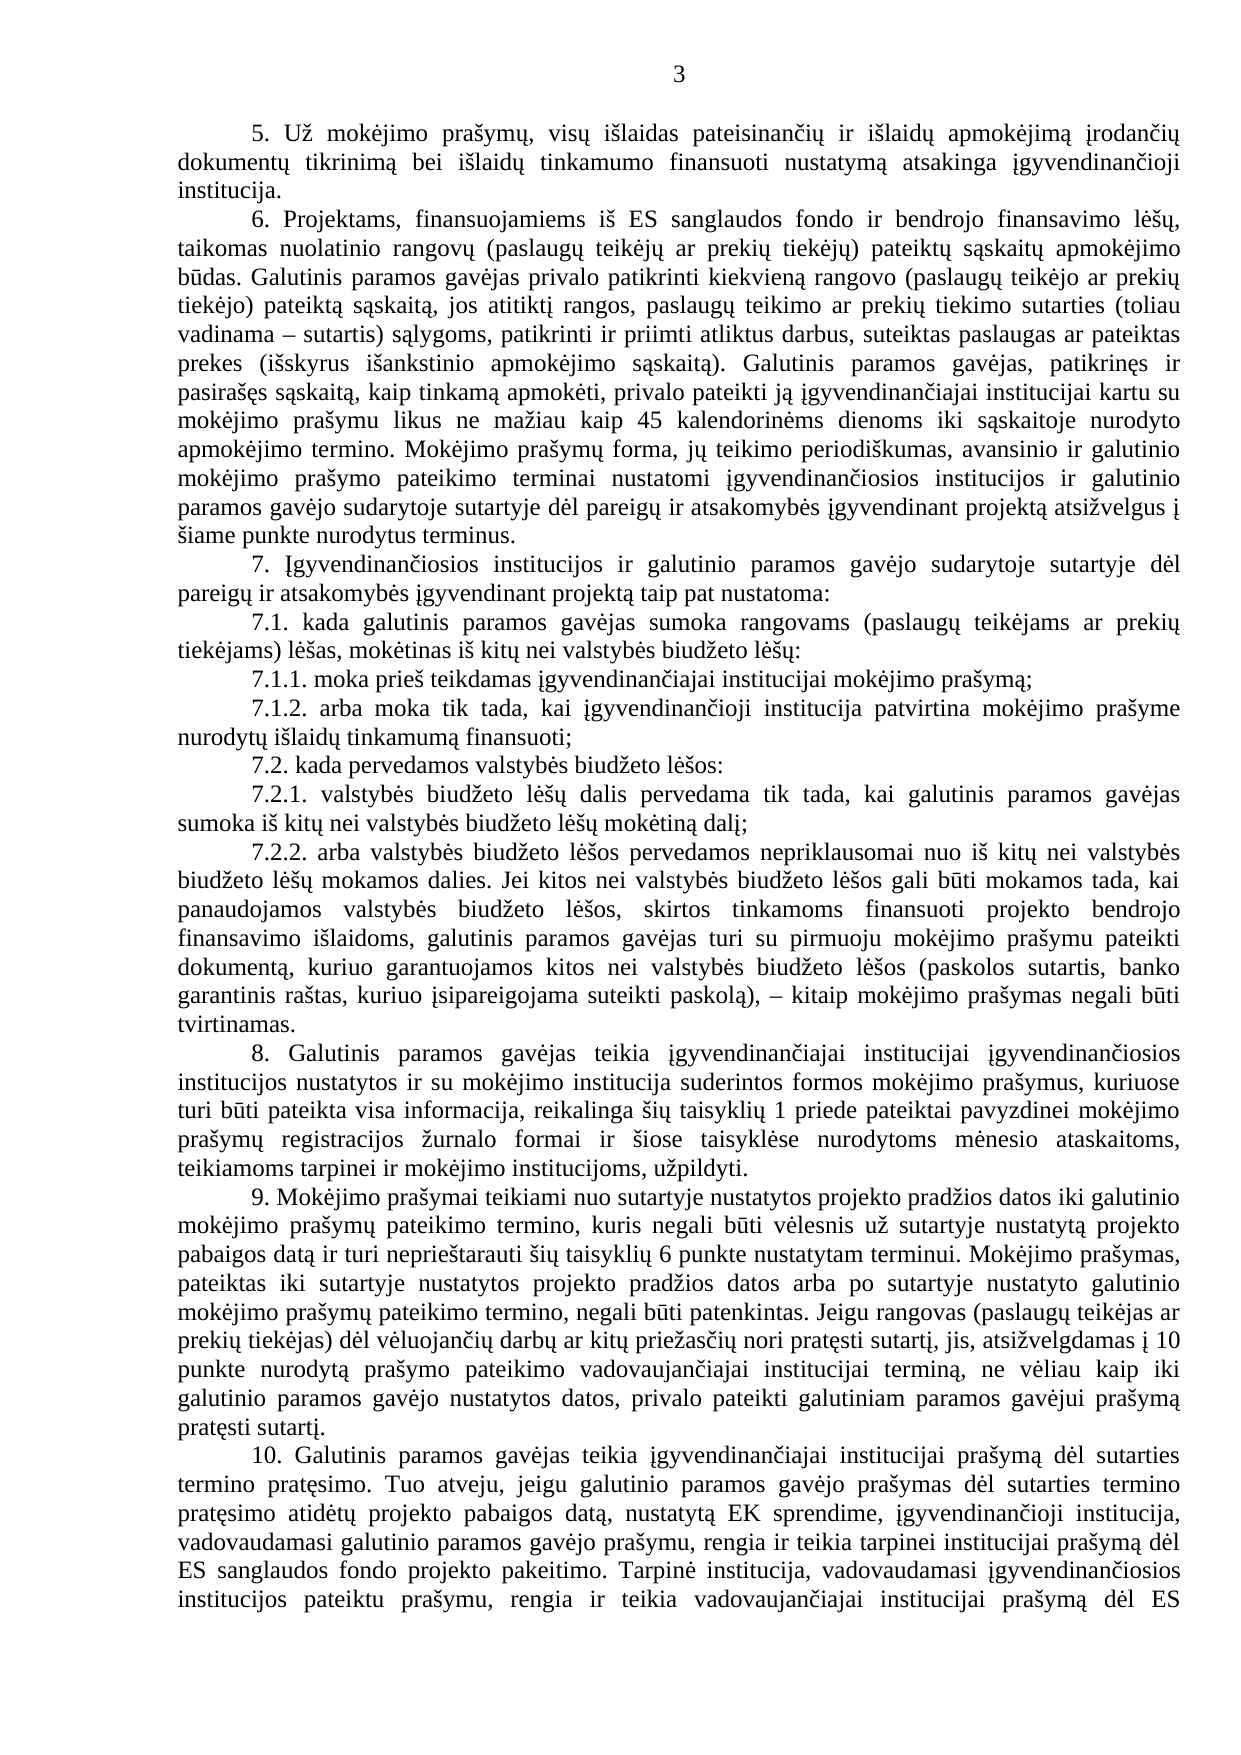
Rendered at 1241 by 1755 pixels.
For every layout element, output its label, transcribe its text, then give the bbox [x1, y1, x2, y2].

text 7.2.2. arba valstybės biudžeto lėšos pervedamos nepriklausomai nuo iš kitų nei valstybės biudžeto lėšų mokamos dalies. Jei kitos nei valstybės biudžeto lėšos gali būti mokamos tada, kai panaudojamos valstybės biudžeto lėšos, skirtos tinkamoms finansuoti projekto bendrojo finansavimo išlaidoms, galutinis paramos gavėjas turi su pirmuoju mokėjimo prašymu pateikti dokumentą, kuriuo garantuojamos kitos nei valstybės biudžeto lėšos (paskolos sutartis, banko garantinis raštas, kuriuo įsipareigojama suteikti paskolą), – kitaip mokėjimo prašymas negali būti tvirtinamas. [177, 837, 1181, 1038]
text 7.2.1. valstybės biudžeto lėšų dalis pervedama tik tada, kai galutinis paramos gavėjas sumoka iš kitų nei valstybės biudžeto lėšų mokėtiną dalį; [177, 779, 1181, 837]
text 8. Galutinis paramos gavėjas teikia įgyvendinančiajai institucijai įgyvendinančiosios institucijos nustatytos ir su mokėjimo institucija suderintos formos mokėjimo prašymus, kuriuose turi būti pateikta visa informacija, reikalinga šių taisyklių 1 priede pateiktai pavyzdinei mokėjimo prašymų registracijos žurnalo formai ir šiose taisyklėse nurodytoms mėnesio ataskaitoms, teikiamoms tarpinei ir mokėjimo institucijoms, užpildyti. [177, 1038, 1181, 1182]
text 7. Įgyvendinančiosios institucijos ir galutinio paramos gavėjo sudarytoje sutartyje dėl pareigų ir atsakomybės įgyvendinant projektą taip pat nustatoma: [177, 549, 1181, 607]
text 7.2. kada pervedamos valstybės biudžeto lėšos: [177, 751, 1181, 779]
text 6. Projektams, finansuojamiems iš ES sanglaudos fondo ir bendrojo finansavimo lėšų, taikomas nuolatinio rangovų (paslaugų teikėjų ar prekių tiekėjų) pateiktų sąskaitų apmokėjimo būdas. Galutinis paramos gavėjas privalo patikrinti kiekvieną rangovo (paslaugų teikėjo ar prekių tiekėjo) pateiktą sąskaitą, jos atitiktį rangos, paslaugų teikimo ar prekių tiekimo sutarties (toliau vadinama – sutartis) sąlygoms, patikrinti ir priimti atliktus darbus, suteiktas paslaugas ar pateiktas prekes (išskyrus išankstinio apmokėjimo sąskaitą). Galutinis paramos gavėjas, patikrinęs ir pasirašęs sąskaitą, kaip tinkamą apmokėti, privalo pateikti ją įgyvendinančiajai institucijai kartu su mokėjimo prašymu likus ne mažiau kaip 45 kalendorinėms dienoms iki sąskaitoje nurodyto apmokėjimo termino. Mokėjimo prašymų forma, jų teikimo periodiškumas, avansinio ir galutinio mokėjimo prašymo pateikimo terminai nustatomi įgyvendinančiosios institucijos ir galutinio paramos gavėjo sudarytoje sutartyje dėl pareigų ir atsakomybės įgyvendinant projektą atsižvelgus į šiame punkte nurodytus terminus. [177, 204, 1181, 549]
text 7.1. kada galutinis paramos gavėjas sumoka rangovams (paslaugų teikėjams ar prekių tiekėjams) lėšas, mokėtinas iš kitų nei valstybės biudžeto lėšų: [177, 607, 1181, 664]
text 10. Galutinis paramos gavėjas teikia įgyvendinančiajai institucijai prašymą dėl sutarties termino pratęsimo. Tuo atveju, jeigu galutinio paramos gavėjo prašymas dėl sutarties termino pratęsimo atidėtų projekto pabaigos datą, nustatytą EK sprendime, įgyvendinančioji institucija, vadovaudamasi galutinio paramos gavėjo prašymu, rengia ir teikia tarpinei institucijai prašymą dėl ES sanglaudos fondo projekto pakeitimo. Tarpinė institucija, vadovaudamasi įgyvendinančiosios institucijos pateiktu prašymu, rengia ir teikia vadovaujančiajai institucijai prašymą dėl ES [177, 1441, 1181, 1613]
text 7.1.2. arba moka tik tada, kai įgyvendinančioji institucija patvirtina mokėjimo prašyme nurodytų išlaidų tinkamumą finansuoti; [177, 693, 1181, 751]
text 9. Mokėjimo prašymai teikiami nuo sutartyje nustatytos projekto pradžios datos iki galutinio mokėjimo prašymų pateikimo termino, kuris negali būti vėlesnis už sutartyje nustatytą projekto pabaigos datą ir turi neprieštarauti šių taisyklių 6 punkte nustatytam terminui. Mokėjimo prašymas, pateiktas iki sutartyje nustatytos projekto pradžios datos arba po sutartyje nustatyto galutinio mokėjimo prašymų pateikimo termino, negali būti patenkintas. Jeigu rangovas (paslaugų teikėjas ar prekių tiekėjas) dėl vėluojančių darbų ar kitų priežasčių nori pratęsti sutartį, jis, atsižvelgdamas į 10 punkte nurodytą prašymo pateikimo vadovaujančiajai institucijai terminą, ne vėliau kaip iki galutinio paramos gavėjo nustatytos datos, privalo pateikti galutiniam paramos gavėjui prašymą pratęsti sutartį. [177, 1182, 1181, 1441]
text 5. Už mokėjimo prašymų, visų išlaidas pateisinančių ir išlaidų apmokėjimą įrodančių dokumentų tikrinimą bei išlaidų tinkamumo finansuoti nustatymą atsakinga įgyvendinančioji institucija. [177, 118, 1181, 204]
text 7.1.1. moka prieš teikdamas įgyvendinančiajai institucijai mokėjimo prašymą; [177, 664, 1181, 693]
